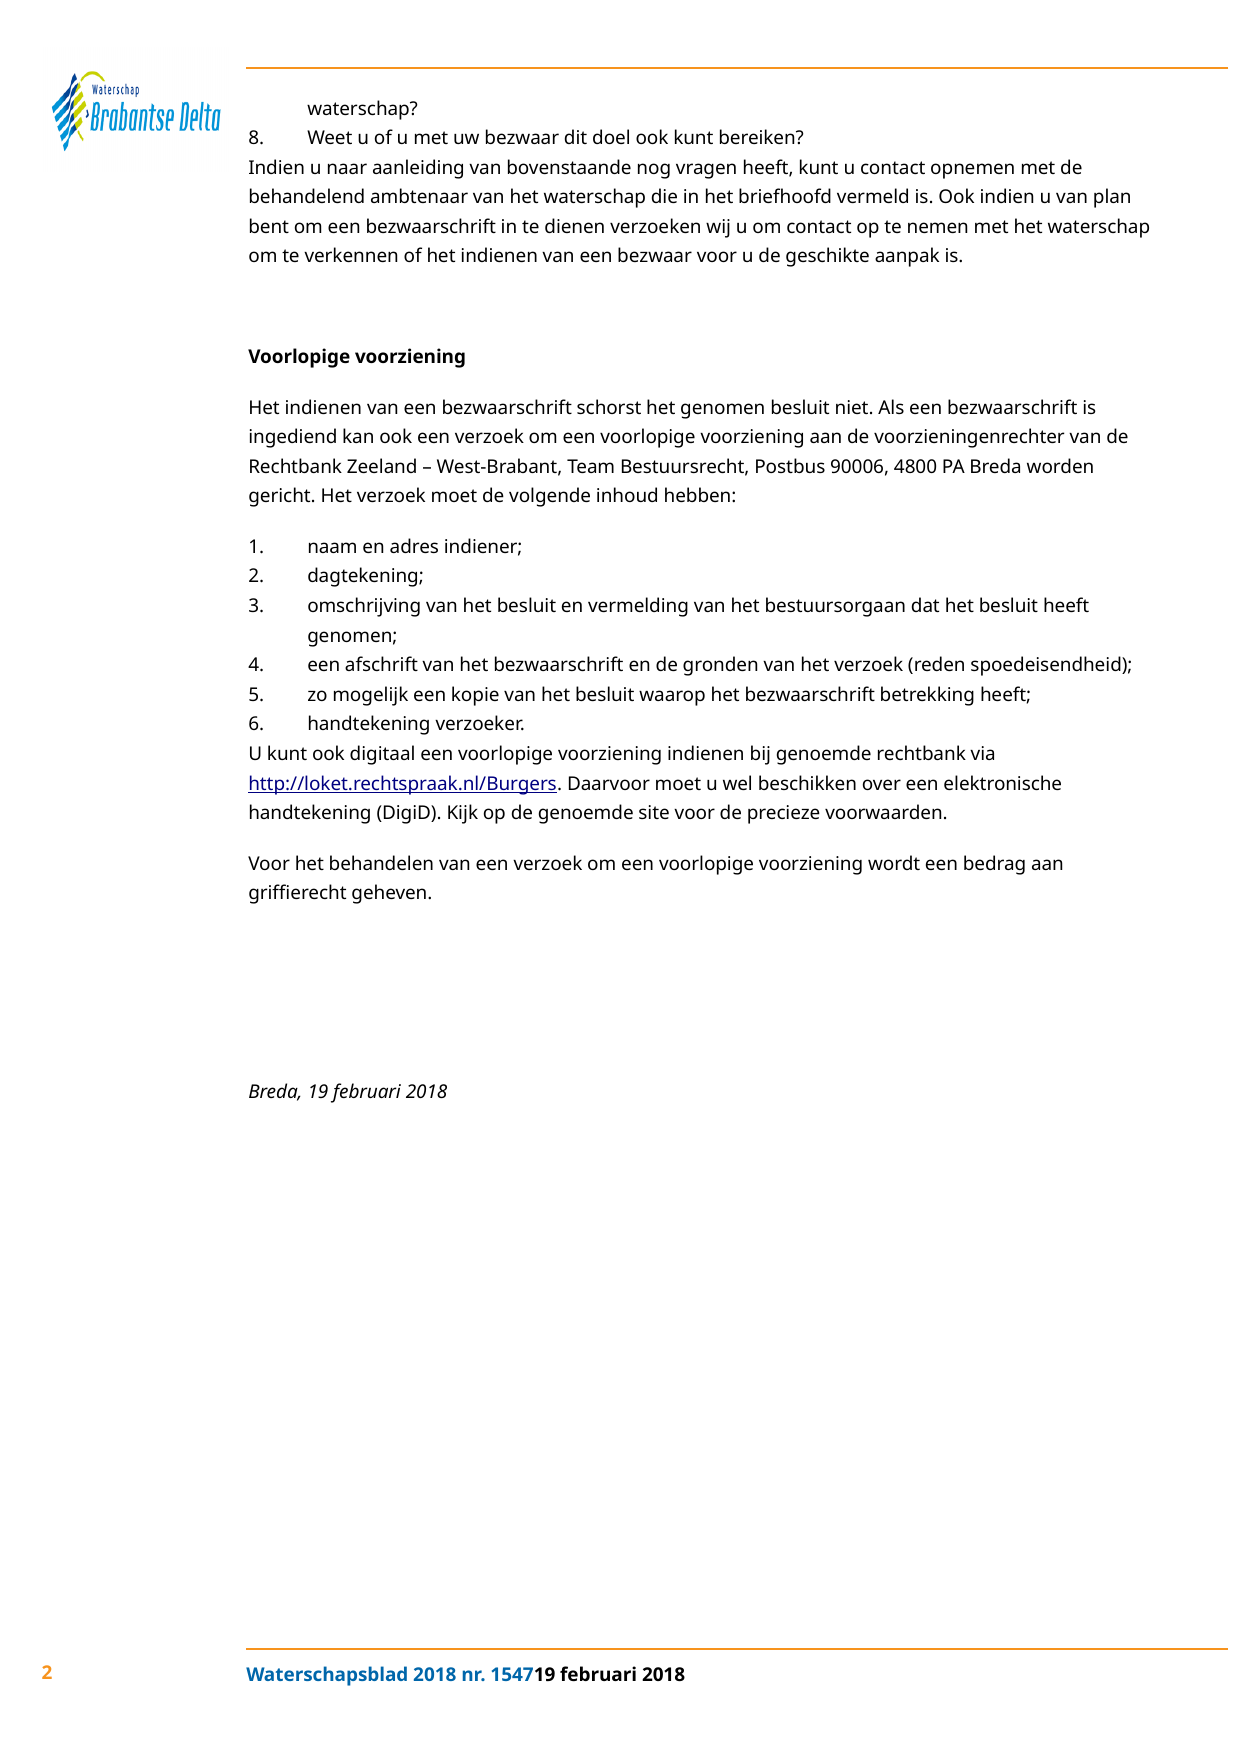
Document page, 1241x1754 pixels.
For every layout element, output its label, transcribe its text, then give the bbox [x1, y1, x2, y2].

list waterschap? [248, 95, 1152, 121]
text Voorlopige voorziening [248, 343, 1152, 369]
text Het indienen van een bezwaarschrift schorst het genomen besluit niet. Als een bezwaarschrift is ingediend kan ook een verzoek om een voorlopige voorziening aan de voorzieningenrechter van de Rechtbank Zeeland – West-Brabant, Team Bestuursrecht, Postbus 90006, 4800 PA Breda worden gericht. Het verzoek moet de volgende inhoud hebben: [248, 394, 1152, 508]
list handtekening verzoeker. [248, 711, 1152, 736]
list naam en adres indiener; [248, 533, 1152, 559]
list Weet u of u met uw bezwaar dit doel ook kunt bereiken? [248, 124, 1152, 150]
text Indien u naar aanleiding van bovenstaande nog vragen heeft, kunt u contact opnemen met de behandelend ambtenaar van het waterschap die in het briefhoofd vermeld is. Ook indien u van plan bent om een bezwaarschrift in te dienen verzoeken wij u om contact op te nemen met het waterschap om te verkennen of het indienen van een bezwaar voor u de geschikte aanpak is. [248, 154, 1152, 268]
text U kunt ook digitaal een voorlopige voorziening indienen bij genoemde rechtbank via http://loket.rechtspraak.nl/Burgers. Daarvoor moet u wel beschikken over een elektronische handtekening (DigiD). Kijk op de genoemde site voor de precieze voorwaarden. [248, 740, 1152, 825]
text Voor het behandelen van een verzoek om een voorlopige voorziening wordt een bedrag aan griffierecht geheven. [248, 850, 1152, 905]
list omschrijving van het besluit en vermelding van het bestuursorgaan dat het besluit heeft genomen; [248, 592, 1152, 648]
list zo mogelijk een kopie van het besluit waarop het bezwaarschrift betrekking heeft; [248, 681, 1152, 707]
picture [41, 47, 231, 172]
text Breda, 19 februari 2018 [248, 1078, 1152, 1104]
list dagtekening; [248, 563, 1152, 588]
list een afschrift van het bezwaarschrift en de gronden van het verzoek (reden spoedeisendheid); [248, 651, 1152, 677]
